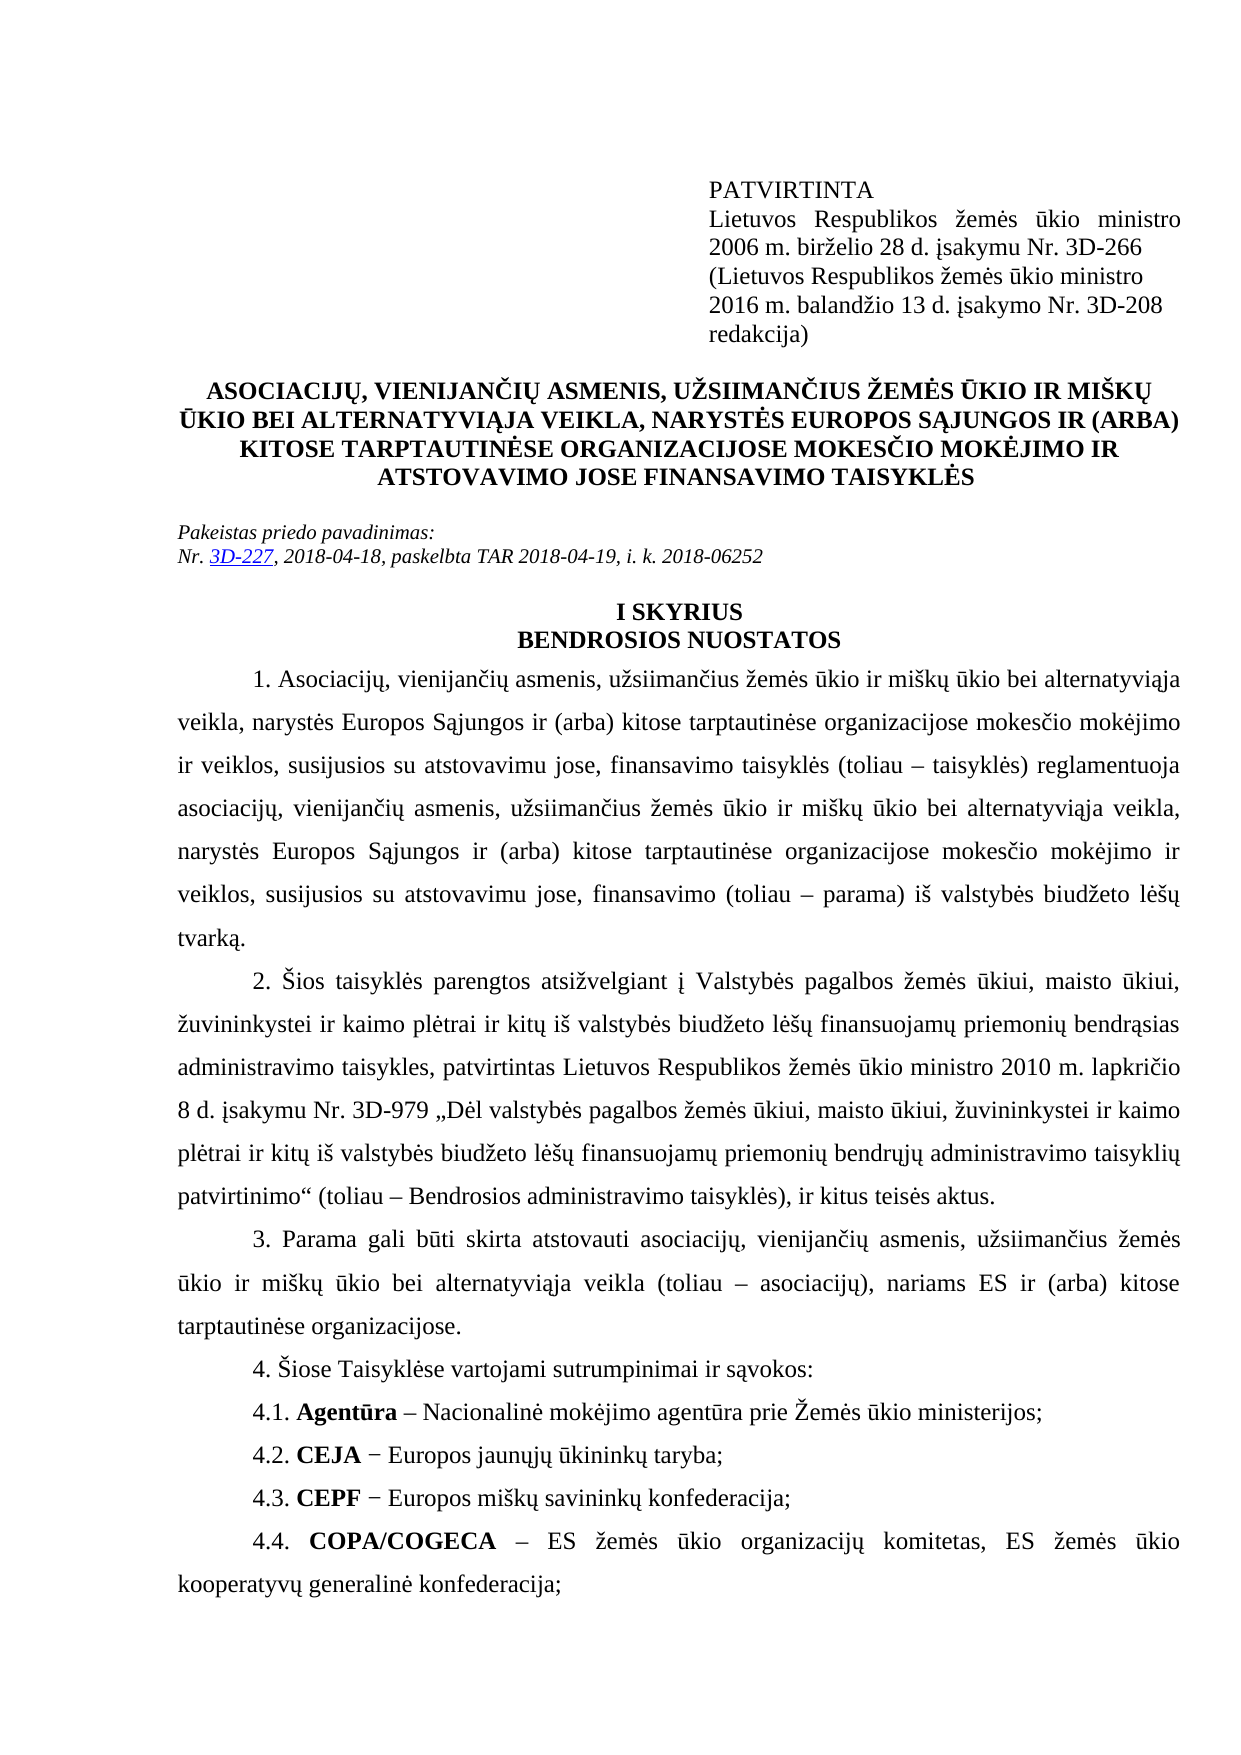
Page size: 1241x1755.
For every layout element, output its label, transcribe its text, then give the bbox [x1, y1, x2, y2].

text (Lietuvos Respublikos žemės ūkio ministro [709, 261, 1181, 290]
text 4.3. CEPF − Europos miškų savininkų konfederacija; [177, 1483, 1181, 1512]
text Lietuvos Respublikos žemės ūkio ministro 2006 m. birželio 28 d. įsakymu Nr. 3D-266 [709, 204, 1181, 261]
text 2. Šios taisyklės parengtos atsižvelgiant į Valstybės pagalbos žemės ūkiui, maisto ūkiui, žuvininkystei ir kaimo plėtrai ir kitų iš valstybės biudžeto lėšų finansuojamų priemonių bendrąsias administravimo taisykles, patvirtintas Lietuvos Respublikos žemės ūkio ministro 2010 m. lapkričio 8 d. įsakymu Nr. 3D-979 „Dėl valstybės pagalbos žemės ūkiui, maisto ūkiui, žuvininkystei ir kaimo plėtrai ir kitų iš valstybės biudžeto lėšų finansuojamų priemonių bendrųjų administravimo taisyklių patvirtinimo“ (toliau – Bendrosios administravimo taisyklės), ir kitus teisės aktus. [177, 966, 1181, 1210]
text 4.1. Agentūra – Nacionalinė mokėjimo agentūra prie Žemės ūkio ministerijos; [177, 1397, 1181, 1426]
text BENDROSIOS NUOSTATOS [177, 626, 1181, 654]
text ASOCIACIJŲ, VIENIJANČIŲ ASMENIS, UŽSIIMANČIUS ŽEMĖS ŪKIO IR MIŠKŲ ŪKIO BEI ALTERNATYVIĄJA VEIKLA, NARYSTĖS EUROPOS SĄJUNGOS IR (ARBA) KITOSE TARPTAUTINĖSE ORGANIZACIJOSE MOKESČIO MOKĖJIMO IR ATSTOVAVIMO JOSE FINANSAVIMO TAISYKLĖS [177, 376, 1181, 491]
text redakcija) [709, 319, 1181, 347]
text 1. Asociacijų, vienijančių asmenis, užsiimančius žemės ūkio ir miškų ūkio bei alternatyviąja veikla, narystės Europos Sąjungos ir (arba) kitose tarptautinėse organizacijose mokesčio mokėjimo ir veiklos, susijusios su atstovavimu jose, finansavimo taisyklės (toliau – taisyklės) reglamentuoja asociacijų, vienijančių asmenis, užsiimančius žemės ūkio ir miškų ūkio bei alternatyviąja veikla, narystės Europos Sąjungos ir (arba) kitose tarptautinėse organizacijose mokesčio mokėjimo ir veiklos, susijusios su atstovavimu jose, finansavimo (toliau – parama) iš valstybės biudžeto lėšų tvarką. [177, 664, 1181, 951]
text 2016 m. balandžio 13 d. įsakymo Nr. 3D-208 [709, 290, 1181, 319]
text Pakeistas priedo pavadinimas: [177, 520, 1181, 544]
text 4.2. CEJA − Europos jaunųjų ūkininkų taryba; [177, 1440, 1181, 1469]
text 4.4. COPA/COGECA – ES žemės ūkio organizacijų komitetas, ES žemės ūkio kooperatyvų generalinė konfederacija; [177, 1526, 1181, 1598]
text 4. Šiose Taisyklėse vartojami sutrumpinimai ir sąvokos: [177, 1354, 1181, 1383]
text Nr. 3D-227, 2018-04-18, paskelbta TAR 2018-04-19, i. k. 2018-06252 [177, 544, 1181, 568]
text 3. Parama gali būti skirta atstovauti asociacijų, vienijančių asmenis, užsiimančius žemės ūkio ir miškų ūkio bei alternatyviąja veikla (toliau – asociacijų), nariams ES ir (arba) kitose tarptautinėse organizacijose. [177, 1224, 1181, 1339]
text I SKYRIUS [177, 597, 1181, 626]
text PATVIRTINTA [709, 175, 1181, 204]
